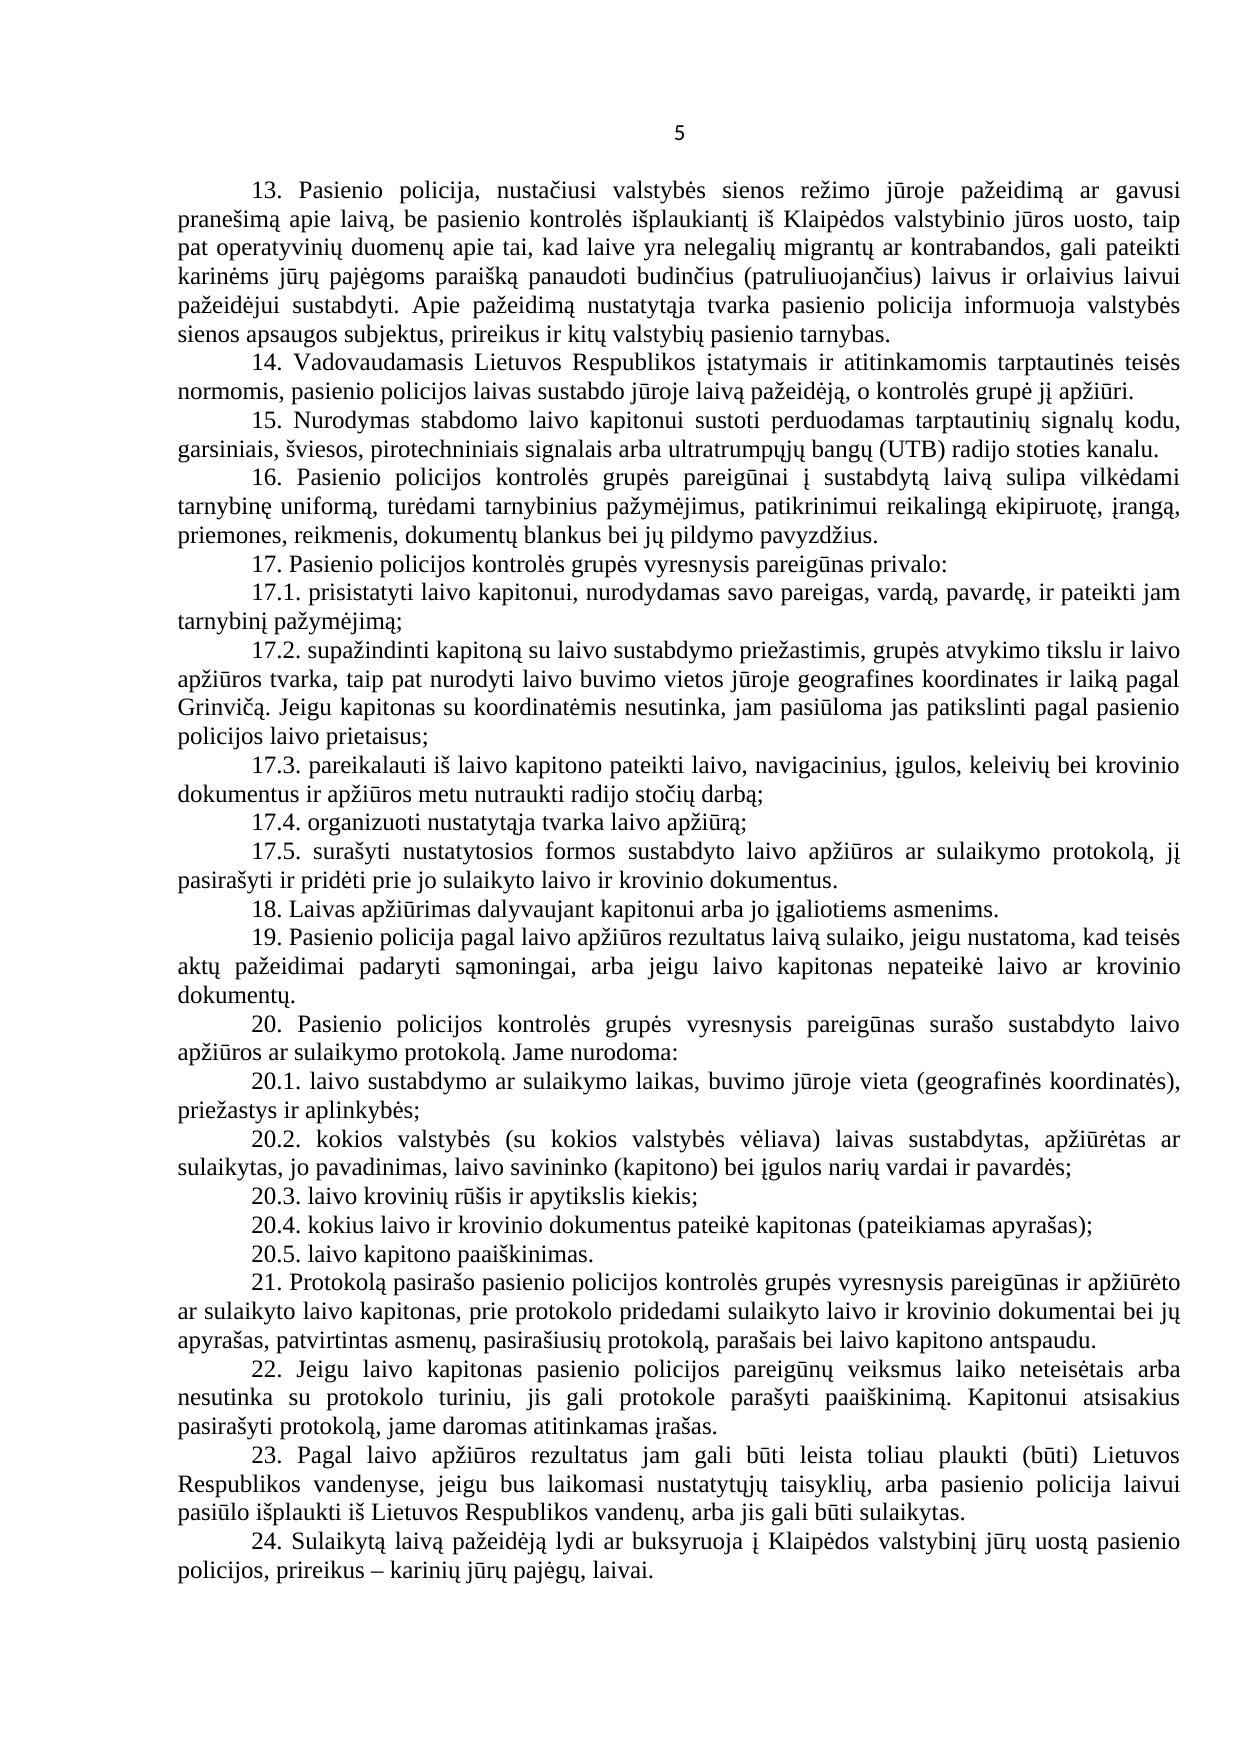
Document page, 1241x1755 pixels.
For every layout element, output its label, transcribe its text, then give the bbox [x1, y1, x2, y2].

text 17.4. organizuoti nustatytąja tvarka laivo apžiūrą; [177, 807, 1181, 836]
text 17.3. pareikalauti iš laivo kapitono pateikti laivo, navigacinius, įgulos, keleivių bei krovinio dokumentus ir apžiūros metu nutraukti radijo stočių darbą; [177, 750, 1181, 807]
text 20.5. laivo kapitono paaiškinimas. [177, 1239, 1181, 1267]
text 17.2. supažindinti kapitoną su laivo sustabdymo priežastimis, grupės atvykimo tikslu ir laivo apžiūros tvarka, taip pat nurodyti laivo buvimo vietos jūroje geografines koordinates ir laiką pagal Grinvičą. Jeigu kapitonas su koordinatėmis nesutinka, jam pasiūloma jas patikslinti pagal pasienio policijos laivo prietaisus; [177, 635, 1181, 750]
text 14. Vadovaudamasis Lietuvos Respublikos įstatymais ir atitinkamomis tarptautinės teisės normomis, pasienio policijos laivas sustabdo jūroje laivą pažeidėją, o kontrolės grupė jį apžiūri. [177, 347, 1181, 405]
text 17.1. prisistatyti laivo kapitonui, nurodydamas savo pareigas, vardą, pavardę, ir pateikti jam tarnybinį pažymėjimą; [177, 577, 1181, 635]
text 15. Nurodymas stabdomo laivo kapitonui sustoti perduodamas tarptautinių signalų kodu, garsiniais, šviesos, pirotechniniais signalais arba ultratrumpųjų bangų (UTB) radijo stoties kanalu. [177, 405, 1181, 462]
text 19. Pasienio policija pagal laivo apžiūros rezultatus laivą sulaiko, jeigu nustatoma, kad teisės aktų pažeidimai padaryti sąmoningai, arba jeigu laivo kapitonas nepateikė laivo ar krovinio dokumentų. [177, 922, 1181, 1009]
text 23. Pagal laivo apžiūros rezultatus jam gali būti leista toliau plaukti (būti) Lietuvos Respublikos vandenyse, jeigu bus laikomasi nustatytųjų taisyklių, arba pasienio policija laivui pasiūlo išplaukti iš Lietuvos Respublikos vandenų, arba jis gali būti sulaikytas. [177, 1440, 1181, 1526]
text 22. Jeigu laivo kapitonas pasienio policijos pareigūnų veiksmus laiko neteisėtais arba nesutinka su protokolo turiniu, jis gali protokole parašyti paaiškinimą. Kapitonui atsisakius pasirašyti protokolą, jame daromas atitinkamas įrašas. [177, 1354, 1181, 1440]
text 18. Laivas apžiūrimas dalyvaujant kapitonui arba jo įgaliotiems asmenims. [177, 894, 1181, 922]
text 13. Pasienio policija, nustačiusi valstybės sienos režimo jūroje pažeidimą ar gavusi pranešimą apie laivą, be pasienio kontrolės išplaukiantį iš Klaipėdos valstybinio jūros uosto, taip pat operatyvinių duomenų apie tai, kad laive yra nelegalių migrantų ar kontrabandos, gali pateikti karinėms jūrų pajėgoms paraišką panaudoti budinčius (patruliuojančius) laivus ir orlaivius laivui pažeidėjui sustabdyti. Apie pažeidimą nustatytąja tvarka pasienio policija informuoja valstybės sienos apsaugos subjektus, prireikus ir kitų valstybių pasienio tarnybas. [177, 175, 1181, 347]
text 20. Pasienio policijos kontrolės grupės vyresnysis pareigūnas surašo sustabdyto laivo apžiūros ar sulaikymo protokolą. Jame nurodoma: [177, 1009, 1181, 1066]
text 17.5. surašyti nustatytosios formos sustabdyto laivo apžiūros ar sulaikymo protokolą, jį pasirašyti ir pridėti prie jo sulaikyto laivo ir krovinio dokumentus. [177, 836, 1181, 894]
text 20.4. kokius laivo ir krovinio dokumentus pateikė kapitonas (pateikiamas apyrašas); [177, 1210, 1181, 1239]
text 20.2. kokios valstybės (su kokios valstybės vėliava) laivas sustabdytas, apžiūrėtas ar sulaikytas, jo pavadinimas, laivo savininko (kapitono) bei įgulos narių vardai ir pavardės; [177, 1124, 1181, 1181]
text 20.1. laivo sustabdymo ar sulaikymo laikas, buvimo jūroje vieta (geografinės koordinatės), priežastys ir aplinkybės; [177, 1066, 1181, 1124]
text 21. Protokolą pasirašo pasienio policijos kontrolės grupės vyresnysis pareigūnas ir apžiūrėto ar sulaikyto laivo kapitonas, prie protokolo pridedami sulaikyto laivo ir krovinio dokumentai bei jų apyrašas, patvirtintas asmenų, pasirašiusių protokolą, parašais bei laivo kapitono antspaudu. [177, 1267, 1181, 1354]
text 17. Pasienio policijos kontrolės grupės vyresnysis pareigūnas privalo: [177, 549, 1181, 577]
text 24. Sulaikytą laivą pažeidėją lydi ar buksyruoja į Klaipėdos valstybinį jūrų uostą pasienio policijos, prireikus – karinių jūrų pajėgų, laivai. [177, 1526, 1181, 1584]
text 16. Pasienio policijos kontrolės grupės pareigūnai į sustabdytą laivą sulipa vilkėdami tarnybinę uniformą, turėdami tarnybinius pažymėjimus, patikrinimui reikalingą ekipiruotę, įrangą, priemones, reikmenis, dokumentų blankus bei jų pildymo pavyzdžius. [177, 462, 1181, 549]
text 20.3. laivo krovinių rūšis ir apytikslis kiekis; [177, 1181, 1181, 1210]
